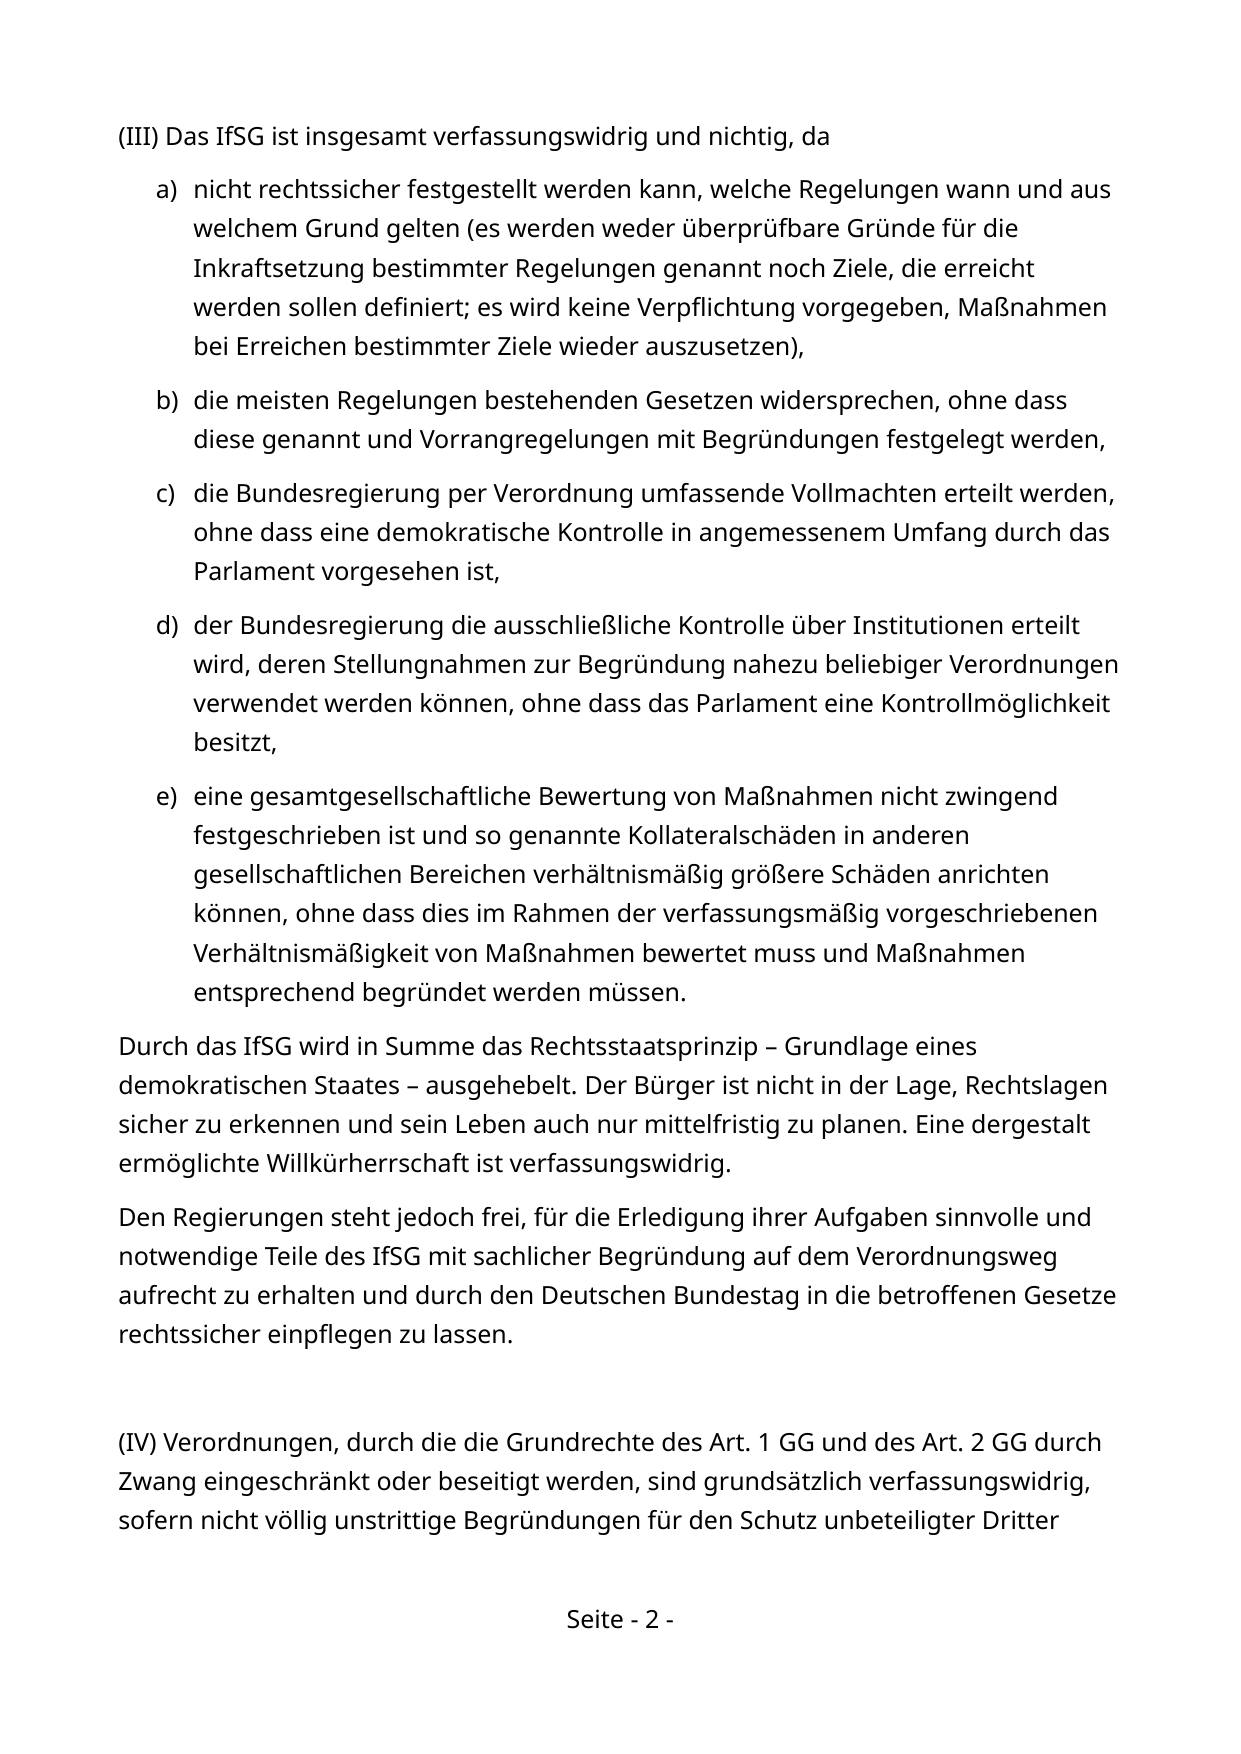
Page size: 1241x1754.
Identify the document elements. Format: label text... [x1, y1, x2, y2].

list die Bundesregierung per Verordnung umfassende Vollmachten erteilt werden, ohne dass eine demokratische Kontrolle in angemessenem Umfang durch das Parlament vorgesehen ist, [156, 475, 1122, 588]
text (III) Das IfSG ist insgesamt verfassungswidrig und nichtig, da [118, 118, 1122, 152]
list die meisten Regelungen bestehenden Gesetzen widersprechen, ohne dass diese genannt und Vorrangregelungen mit Begründungen festgelegt werden, [156, 382, 1122, 456]
list nicht rechtssicher festgestellt werden kann, welche Regelungen wann und aus welchem Grund gelten (es werden weder überprüfbare Gründe für die Inkraftsetzung bestimmter Regelungen genannt noch Ziele, die erreicht werden sollen definiert; es wird keine Verpflichtung vorgegeben, Maßnahmen bei Erreichen bestimmter Ziele wieder auszusetzen), [156, 172, 1122, 363]
text Den Regierungen steht jedoch frei, für die Erledigung ihrer Aufgaben sinnvolle und notwendige Teile des IfSG mit sachlicher Begründung auf dem Verordnungsweg aufrecht zu erhalten und durch den Deutschen Bundestag in die betroffenen Gesetze rechtssicher einpflegen zu lassen. [118, 1199, 1122, 1351]
text (IV) Verordnungen, durch die die Grundrechte des Art. 1 GG und des Art. 2 GG durch Zwang eingeschränkt oder beseitigt werden, sind grundsätzlich verfassungswidrig, sofern nicht völlig unstrittige Begründungen für den Schutz unbeteiligter Dritter [118, 1424, 1122, 1537]
list eine gesamtgesellschaftliche Bewertung von Maßnahmen nicht zwingend festgeschrieben ist und so genannte Kollateralschäden in anderen gesellschaftlichen Bereichen verhältnismäßig größere Schäden anrichten können, ohne dass dies im Rahmen der verfassungsmäßig vorgeschriebenen Verhältnismäßigkeit von Maßnahmen bewertet muss und Maßnahmen entsprechend begründet werden müssen. [156, 778, 1122, 1008]
list der Bundesregierung die ausschließliche Kontrolle über Institutionen erteilt wird, deren Stellungnahmen zur Begründung nahezu beliebiger Verordnungen verwendet werden können, ohne dass das Parlament eine Kontrollmöglichkeit besitzt, [156, 607, 1122, 759]
text Durch das IfSG wird in Summe das Rechtsstaatsprinzip – Grundlage eines demokratischen Staates – ausgehebelt. Der Bürger ist nicht in der Lage, Rechtslagen sicher zu erkennen und sein Leben auch nur mittelfristig zu planen. Eine dergestalt ermöglichte Willkürherrschaft ist verfassungswidrig. [118, 1028, 1122, 1180]
